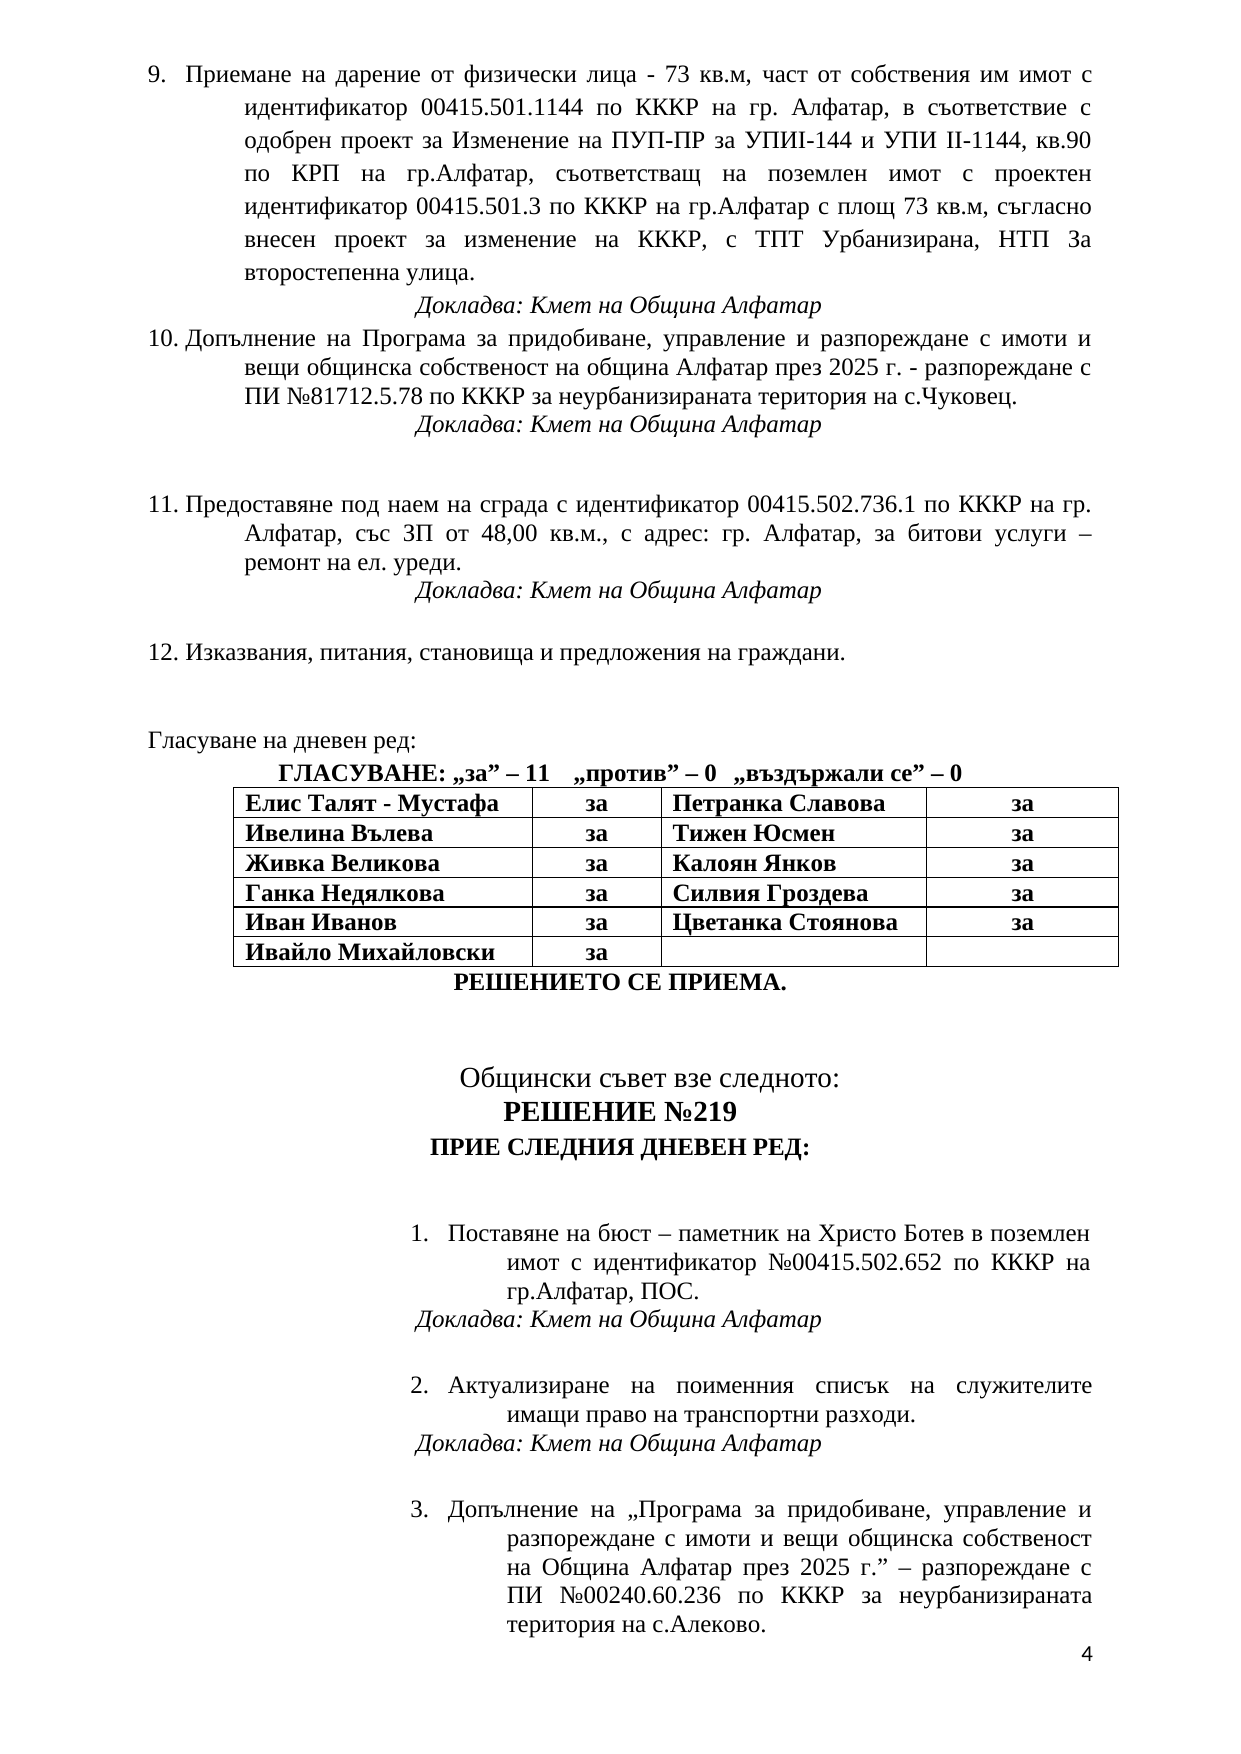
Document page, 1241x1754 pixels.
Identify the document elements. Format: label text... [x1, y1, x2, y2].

table_cell за [533, 937, 661, 966]
text Докладва: Кмет на Община Алфатар [148, 1304, 1093, 1333]
text РЕШЕНИЕ №219 [148, 1094, 1093, 1127]
list Изказвания, питания, становища и предложения на граждани. [148, 637, 1093, 666]
text Общински съвет взе следното: [148, 1060, 1152, 1094]
table_header за [533, 788, 661, 817]
table_cell [927, 937, 1118, 966]
list Приемане на дарение от физически лица - 73 кв.м, част от собствения им имот с идентификатор 00415.501.1144 по КККР на гр. Алфатар, в съответствие с одобрен проект за Изменение на ПУП-ПР за УПИІ-144 и УПИ ІІ-1144, кв.90 по КРП на гр.Алфатар, съответстващ на поземлен имот с проектен идентификатор 00415.501.3 по КККР на гр.Алфатар с площ 73 кв.м, съгласно внесен проект за изменение на КККР, с ТПТ Урбанизирана, НТП За второстепенна улица. [148, 59, 1093, 286]
table_cell Ивелина Вълева [234, 818, 532, 847]
table_cell Ивайло Михайловски [234, 937, 532, 966]
table_cell за [533, 848, 661, 877]
list Поставяне на бюст – паметник на Христо Ботев в поземлен имот с идентификатор №00415.502.652 по КККР на гр.Алфатар, ПОС. [410, 1218, 1091, 1304]
text Докладва: Кмет на Община Алфатар [148, 409, 1093, 438]
table_cell за [927, 908, 1118, 936]
text ГЛАСУВАНЕ: „за” – 11 „против” – 0 „въздържали се” – 0 [148, 758, 1093, 787]
text РЕШЕНИЕТО СЕ ПРИЕМА. [148, 967, 1093, 996]
table_cell за [927, 878, 1118, 906]
table_cell за [533, 878, 661, 906]
table_cell [662, 937, 926, 966]
table_cell Иван Иванов [234, 908, 532, 936]
text Гласуване на дневен ред: [148, 725, 1093, 754]
table_cell Цветанка Стоянова [662, 908, 926, 936]
table_cell Живка Великова [234, 848, 532, 877]
table_cell Силвия Гроздева [662, 878, 926, 906]
list Допълнение на „Програма за придобиване, управление и разпореждане с имоти и вещи общинска собственост на Община Алфатар през 2025 г.” – разпореждане с ПИ №00240.60.236 по КККР за неурбанизираната територия на с.Алеково. [410, 1494, 1093, 1638]
table_header Петранка Славова [662, 788, 926, 817]
table_cell Ганка Недялкова [234, 878, 532, 906]
text Докладва: Кмет на Община Алфатар [148, 1428, 1093, 1457]
text Докладва: Кмет на Община Алфатар [148, 576, 1093, 604]
list Актуализиране на поименния списък на служителите имащи право на транспортни разходи. [410, 1371, 1093, 1428]
table_cell Калоян Янков [662, 848, 926, 877]
table_cell Тижен Юсмен [662, 818, 926, 847]
table_header Елис Талят - Мустафа [234, 788, 532, 817]
table_cell за [927, 848, 1118, 877]
list Предоставяне под наем на сграда с идентификатор 00415.502.736.1 по КККР на гр. Алфатар, със ЗП от 48,00 кв.м., с адрес: гр. Алфатар, за битови услуги – ремонт на ел. уреди. [148, 489, 1093, 576]
table_cell за [927, 818, 1118, 847]
table_cell за [533, 908, 661, 936]
text Докладва: Кмет на Община Алфатар [148, 290, 1093, 319]
text ПРИЕ СЛЕДНИЯ ДНЕВЕН РЕД: [148, 1132, 1093, 1161]
list Допълнение на Програма за придобиване, управление и разпореждане с имоти и вещи общинска собственост на община Алфатар през 2025 г. - разпореждане с ПИ №81712.5.78 по КККР за неурбанизираната територия на с.Чуковец. [148, 323, 1093, 409]
table_header за [927, 788, 1118, 817]
table_cell за [533, 818, 661, 847]
